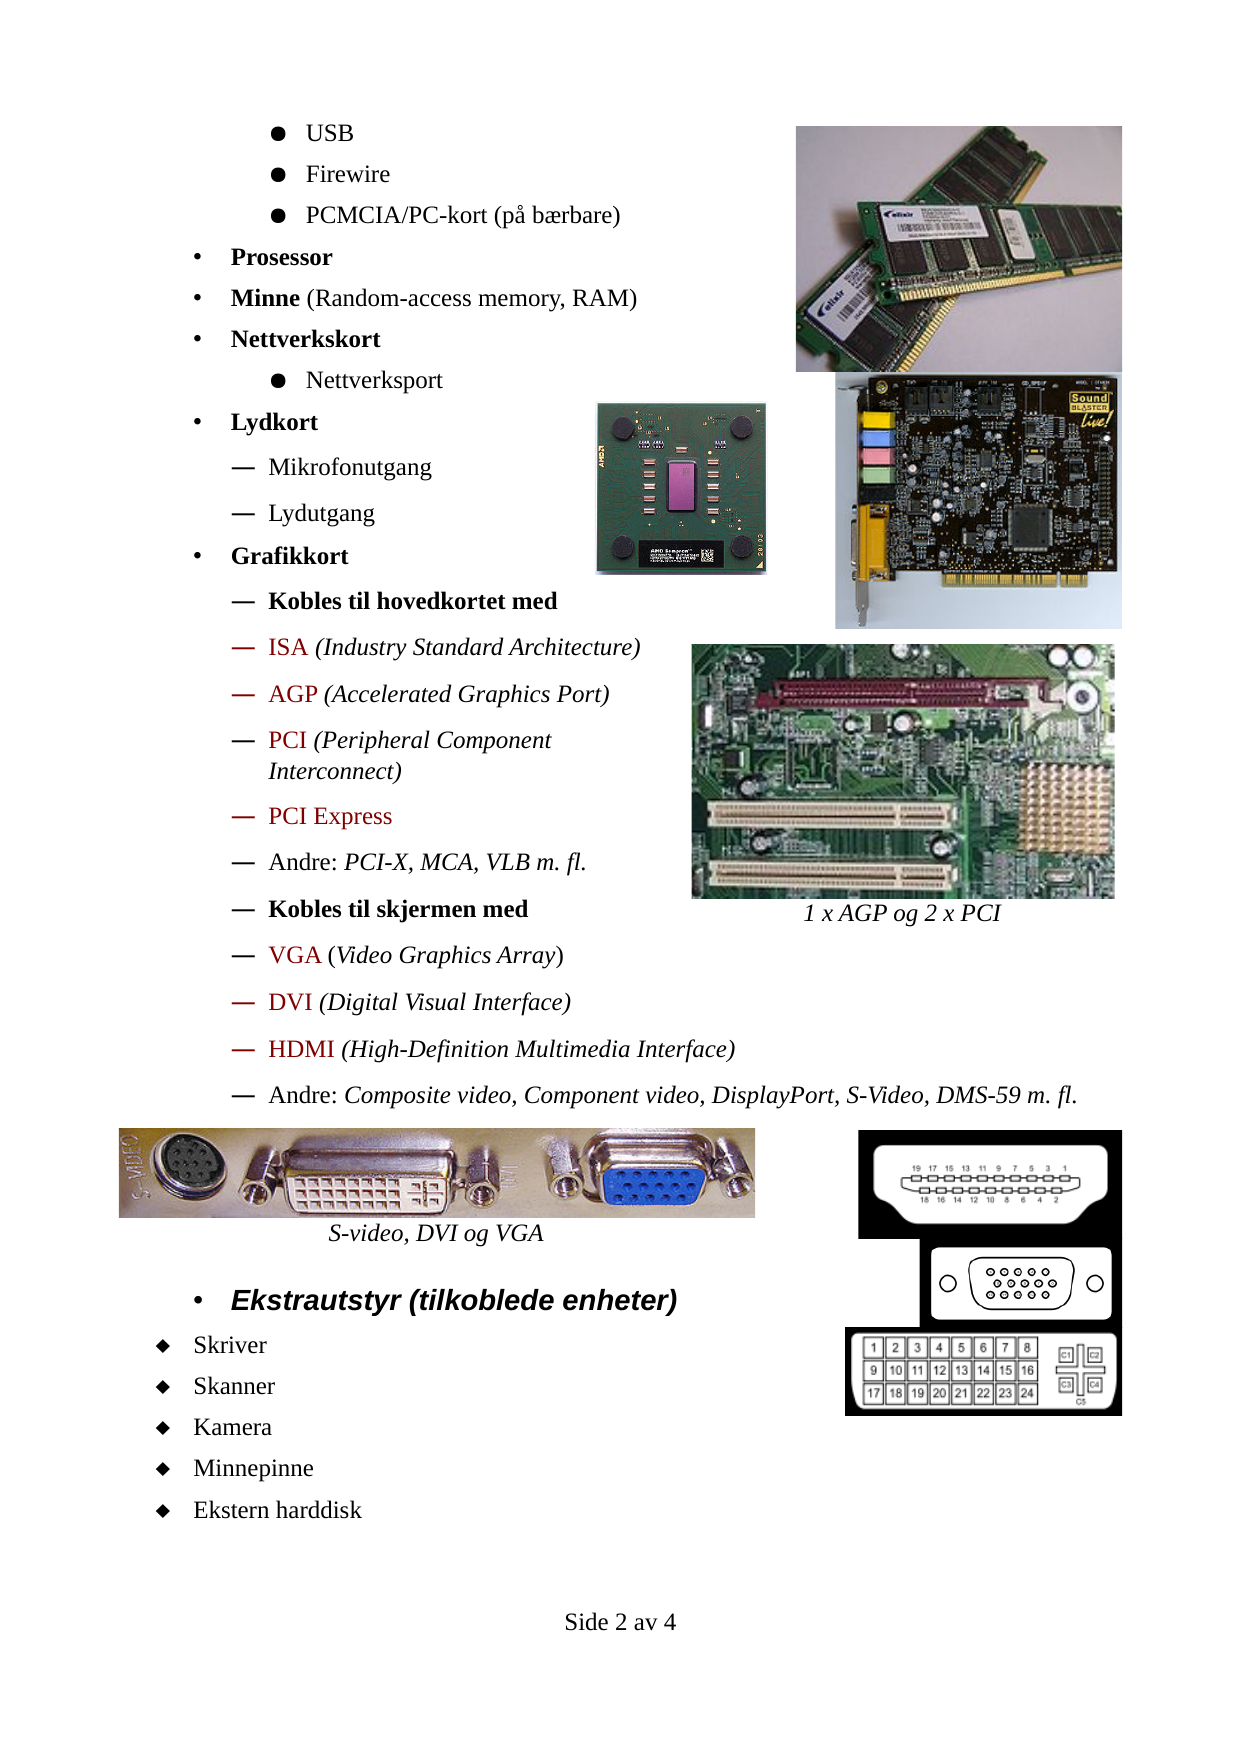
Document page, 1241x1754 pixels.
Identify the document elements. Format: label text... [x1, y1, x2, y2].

list Mikrofonutgang [231, 448, 594, 482]
list Kobles til skjermen med [231, 891, 692, 925]
list DVI (Digital Visual Interface) [231, 984, 1122, 1018]
list [768, 448, 835, 482]
subtitle Ekstrautstyr (tilkoblede enheter) [119, 1148, 919, 1317]
list Skanner [156, 1371, 845, 1400]
list Skriver [156, 1330, 845, 1358]
picture [795, 126, 1123, 629]
picture [594, 401, 768, 575]
list Grafikkort [193, 541, 594, 570]
list ISA (Industry Standard Architecture) [231, 629, 1122, 663]
list PCI Express [231, 797, 691, 832]
list Andre: PCI-X, MCA, VLB m. fl. [231, 844, 691, 878]
list Andre: Composite video, Component video, DisplayPort, S-Video, DMS-59 m. fl. [231, 1077, 1122, 1111]
list USB [268, 118, 1122, 147]
list HDMI (High-Definition Multimedia Interface) [231, 1030, 1122, 1064]
list VGA (Video Graphics Array) [231, 937, 1122, 971]
list Ekstern harddisk [156, 1495, 1122, 1523]
list AGP (Accelerated Graphics Port) [231, 676, 691, 710]
list Prosessor [193, 242, 795, 271]
list [692, 927, 1115, 936]
list [1115, 797, 1122, 832]
list Nettverksport [268, 366, 835, 394]
list Minnepinne [156, 1453, 1122, 1482]
list Lydkort [193, 407, 594, 436]
list S-video, DVI og VGA [119, 1218, 755, 1247]
list [768, 495, 835, 529]
list Minne (Random-access memory, RAM) [193, 283, 795, 312]
list 1 x AGP og 2 x PCI [692, 899, 1115, 927]
list [768, 407, 835, 436]
list Kobles til hovedkortet med [231, 582, 835, 617]
list Kamera [156, 1412, 1122, 1441]
picture [118, 1128, 756, 1218]
picture [691, 644, 1115, 899]
list Nettverkskort [193, 324, 795, 353]
list Lydutgang [231, 495, 594, 529]
list Firewire [268, 159, 795, 188]
list PCI (Peripheral Component Interconnect) [231, 722, 691, 785]
list [768, 541, 835, 570]
list PCMCIA/PC-kort (på bærbare) [268, 201, 795, 229]
picture [845, 1130, 1123, 1416]
